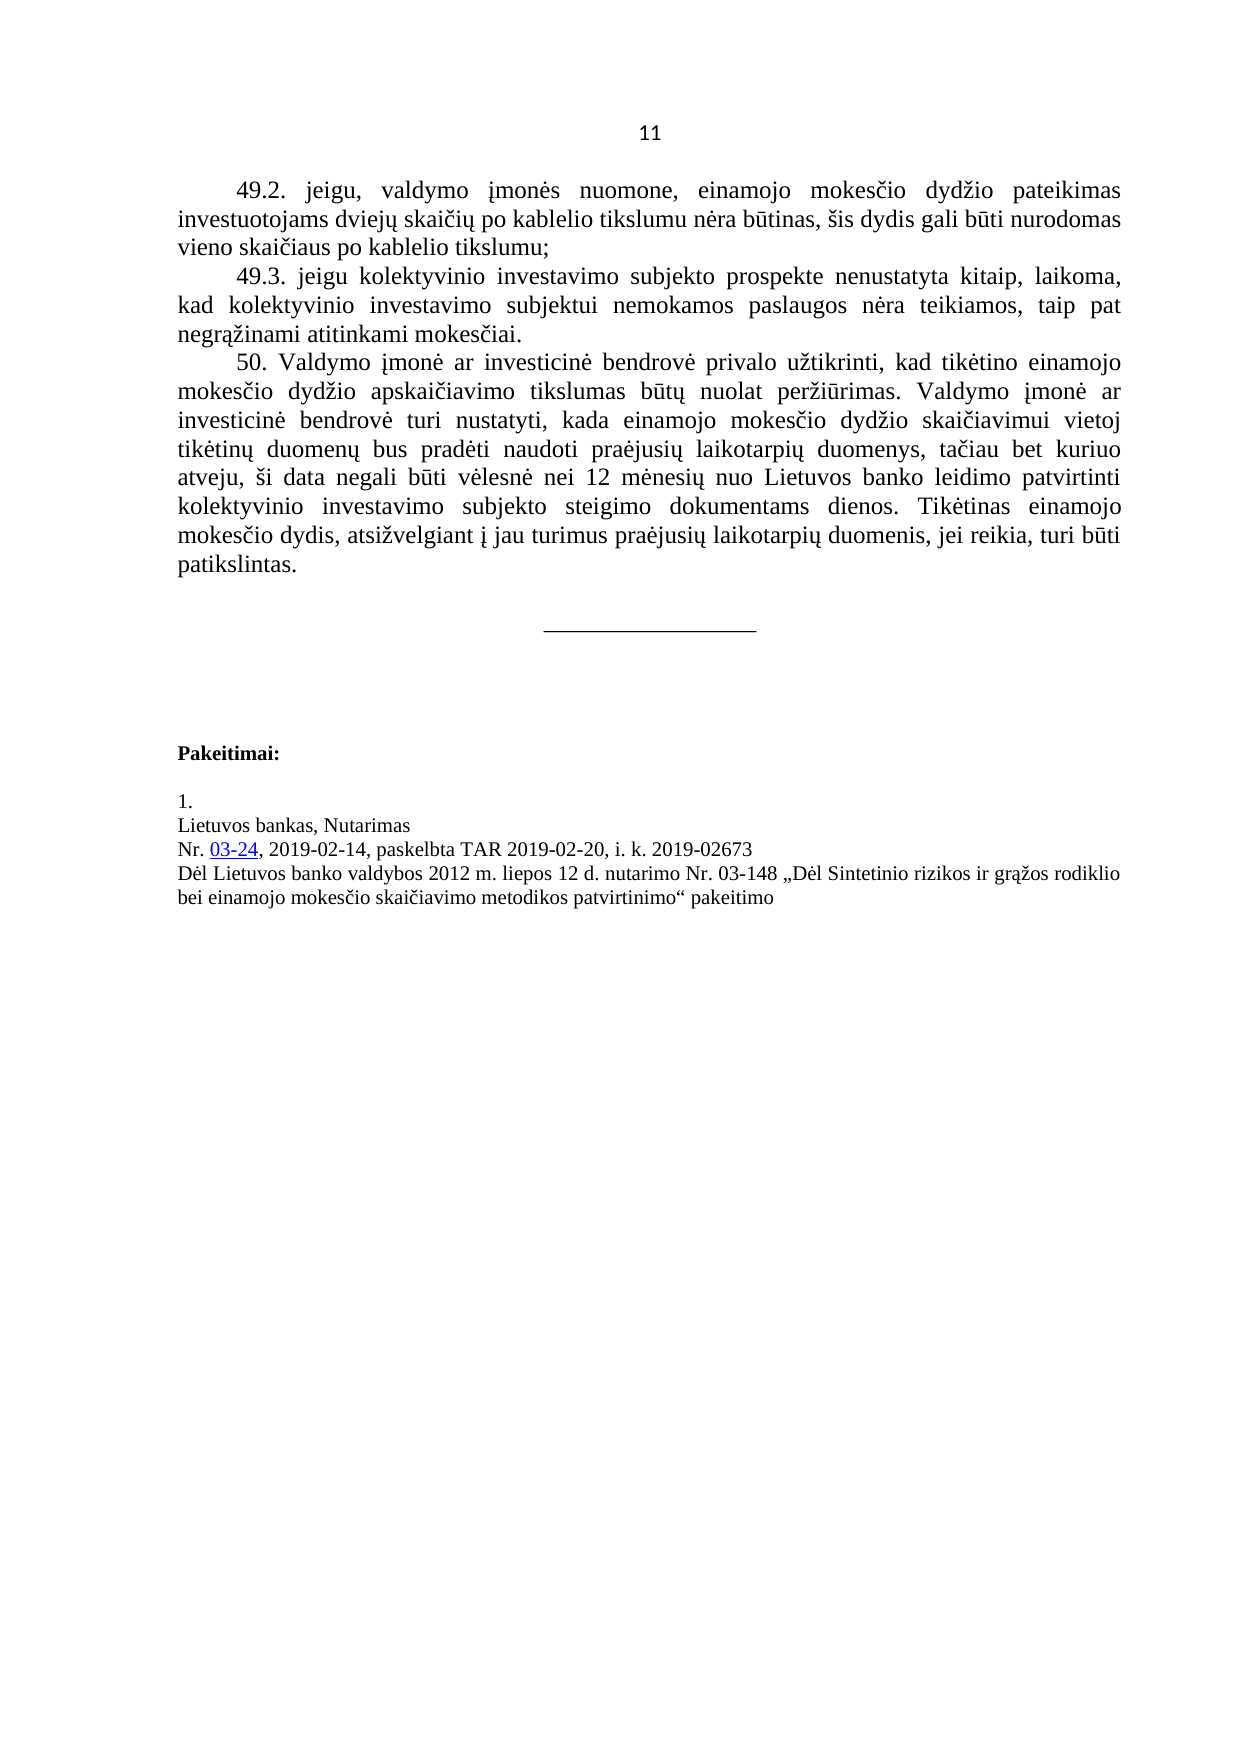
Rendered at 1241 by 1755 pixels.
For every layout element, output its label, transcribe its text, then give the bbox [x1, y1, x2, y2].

text Pakeitimai: [177, 741, 1122, 764]
text Nr. 03-24, 2019-02-14, paskelbta TAR 2019-02-20, i. k. 2019-02673 [177, 837, 1122, 861]
text Dėl Lietuvos banko valdybos 2012 m. liepos 12 d. nutarimo Nr. 03-148 „Dėl Sintetinio rizikos ir grąžos rodiklio bei einamojo mokesčio skaičiavimo metodikos patvirtinimo“ pakeitimo [177, 861, 1122, 909]
text 1. [177, 789, 1122, 813]
text Lietuvos bankas, Nutarimas [177, 813, 1122, 837]
text 50. Valdymo įmonė ar investicinė bendrovė privalo užtikrinti, kad tikėtino einamojo mokesčio dydžio apskaičiavimo tikslumas būtų nuolat peržiūrimas. Valdymo įmonė ar investicinė bendrovė turi nustatyti, kada einamojo mokesčio dydžio skaičiavimui vietoj tikėtinų duomenų bus pradėti naudoti praėjusių laikotarpių duomenys, tačiau bet kuriuo atveju, ši data negali būti vėlesnė nei 12 mėnesių nuo Lietuvos banko leidimo patvirtinti kolektyvinio investavimo subjekto steigimo dokumentams dienos. Tikėtinas einamojo mokesčio dydis, atsižvelgiant į jau turimus praėjusių laikotarpių duomenis, jei reikia, turi būti patikslintas. [177, 347, 1122, 577]
text _________________ [177, 606, 1122, 635]
text 49.3. jeigu kolektyvinio investavimo subjekto prospekte nenustatyta kitaip, laikoma, kad kolektyvinio investavimo subjektui nemokamos paslaugos nėra teikiamos, taip pat negrąžinami atitinkami mokesčiai. [177, 261, 1122, 347]
text 49.2. jeigu, valdymo įmonės nuomone, einamojo mokesčio dydžio pateikimas investuotojams dviejų skaičių po kablelio tikslumu nėra būtinas, šis dydis gali būti nurodomas vieno skaičiaus po kablelio tikslumu; [177, 175, 1122, 261]
